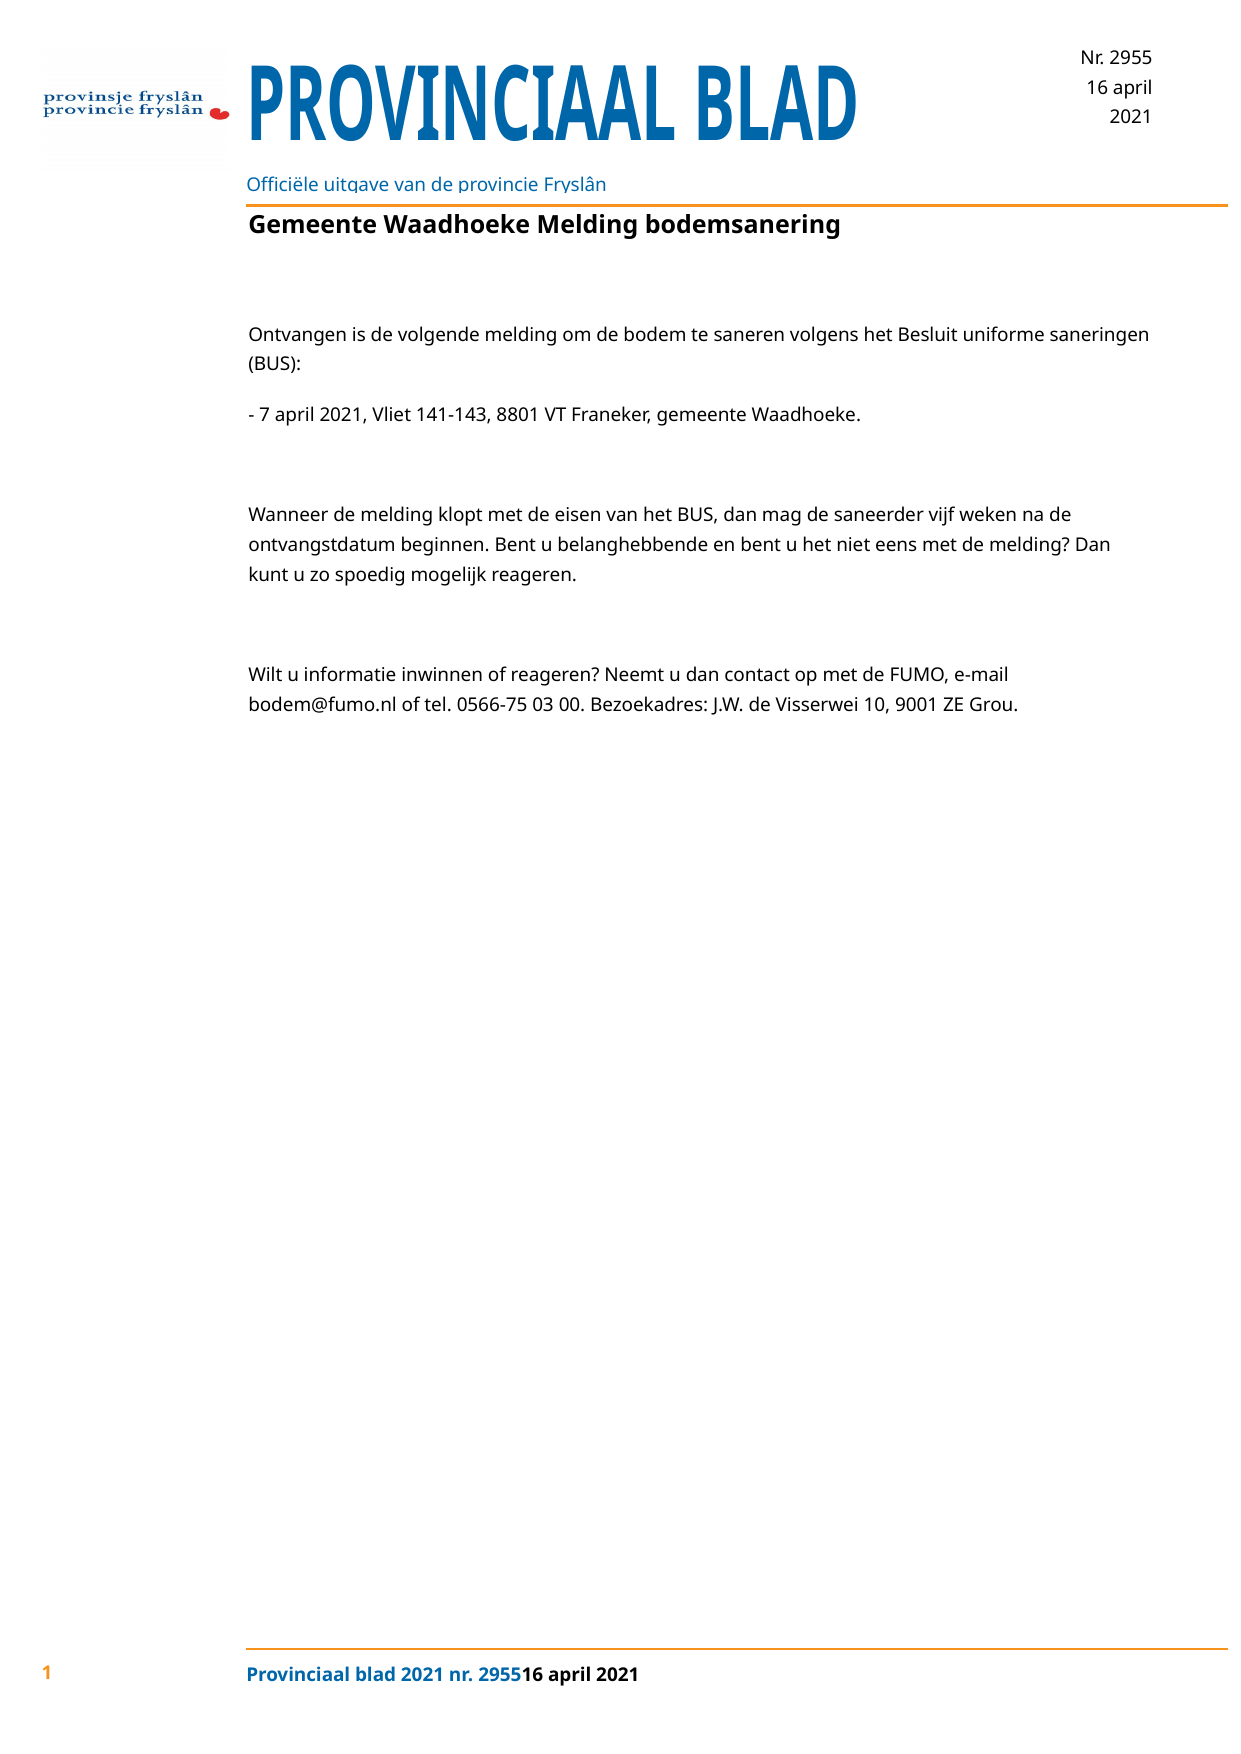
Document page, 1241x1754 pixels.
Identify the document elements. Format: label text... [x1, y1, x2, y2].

text Ontvangen is de volgende melding om de bodem te saneren volgens het Besluit uniforme saneringen (BUS): [248, 321, 1152, 376]
text - 7 april 2021, Vliet 141-143, 8801 VT Franeker, gemeente Waadhoeke. [248, 401, 1152, 426]
text Wanneer de melding klopt met de eisen van het BUS, dan mag de saneerder vijf weken na de ontvangstdatum beginnen. Bent u belanghebbende en bent u het niet eens met de melding? Dan kunt u zo spoedig mogelijk reageren. [248, 502, 1152, 586]
text Wilt u informatie inwinnen of reageren? Neemt u dan contact op met de FUMO, e-mail bodem@fumo.nl of tel. 0566-75 03 00. Bezoekadres: J.W. de Visserwei 10, 9001 ZE Grou. [248, 662, 1152, 717]
text Gemeente Waadhoeke Melding bodemsanering [248, 207, 1152, 241]
picture [41, 47, 231, 172]
